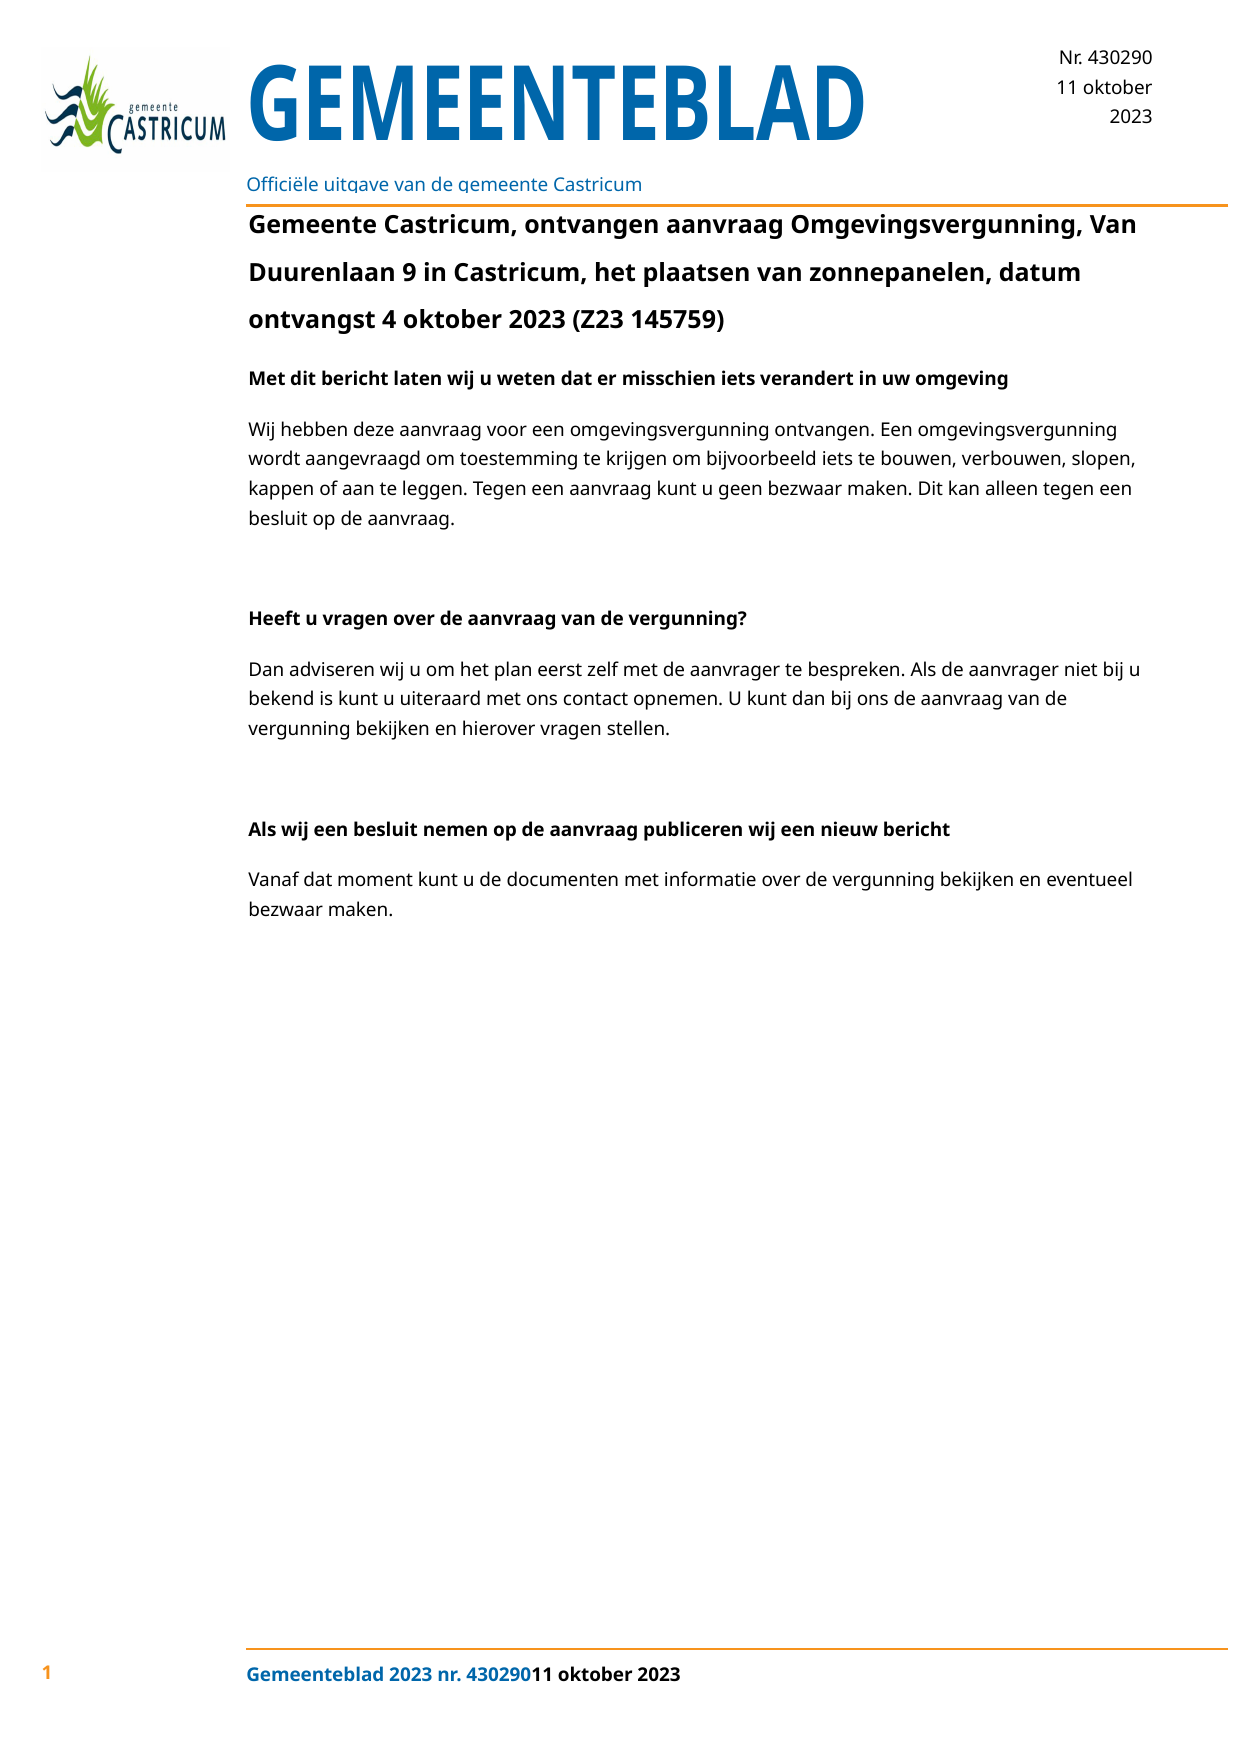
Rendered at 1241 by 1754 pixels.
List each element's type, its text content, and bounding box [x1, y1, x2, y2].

text Gemeente Castricum, ontvangen aanvraag Omgevingsvergunning, Van Duurenlaan 9 in Castricum, het plaatsen van zonnepanelen, datum ontvangst 4 oktober 2023 (Z23 145759) [248, 207, 1152, 336]
text Vanaf dat moment kunt u de documenten met informatie over de vergunning bekijken en eventueel bezwaar maken. [248, 866, 1152, 922]
picture [41, 47, 231, 172]
text Heeft u vragen over de aanvraag van de vergunning? [248, 606, 1152, 631]
text Met dit bericht laten wij u weten dat er misschien iets verandert in uw omgeving [248, 366, 1152, 391]
text Als wij een besluit nemen op de aanvraag publiceren wij een nieuw bericht [248, 816, 1152, 842]
text Wij hebben deze aanvraag voor een omgevingsvergunning ontvangen. Een omgevingsvergunning wordt aangevraagd om toestemming te krijgen om bijvoorbeeld iets te bouwen, verbouwen, slopen, kappen of aan te leggen. Tegen een aanvraag kunt u geen bezwaar maken. Dit kan alleen tegen een besluit op de aanvraag. [248, 416, 1152, 530]
text Dan adviseren wij u om het plan eerst zelf met de aanvrager te bespreken. Als de aanvrager niet bij u bekend is kunt u uiteraard met ons contact opnemen. U kunt dan bij ons de aanvraag van de vergunning bekijken en hierover vragen stellen. [248, 656, 1152, 741]
